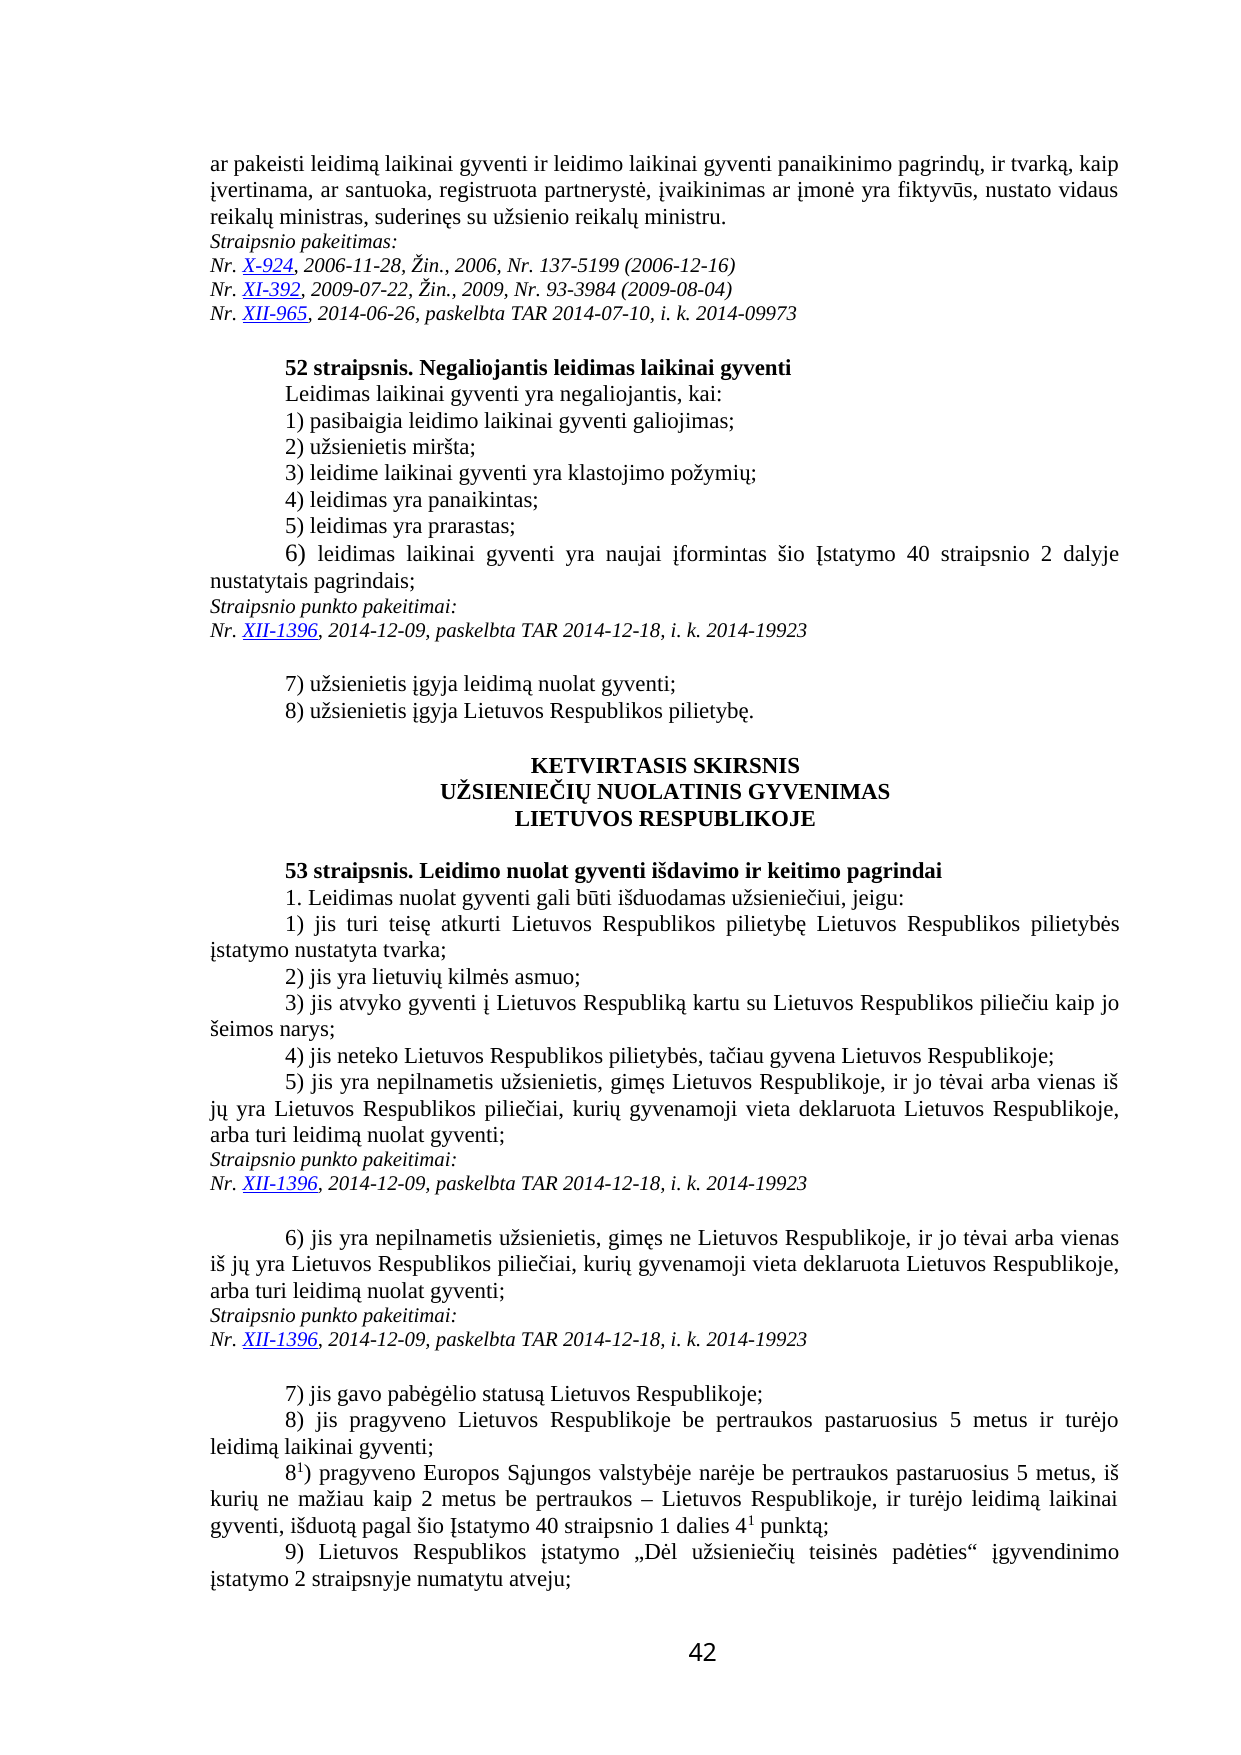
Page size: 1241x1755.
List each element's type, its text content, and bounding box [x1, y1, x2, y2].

text 4) jis neteko Lietuvos Respublikos pilietybės, tačiau gyvena Lietuvos Respublikoje; [210, 1042, 1120, 1068]
text 6) jis yra nepilnametis užsienietis, gimęs ne Lietuvos Respublikoje, ir jo tėvai arba vienas iš jų yra Lietuvos Respublikos piliečiai, kurių gyvenamoji vieta deklaruota Lietuvos Respublikoje, arba turi leidimą nuolat gyventi; [210, 1224, 1120, 1303]
text Nr. X-924, 2006-11-28, Žin., 2006, Nr. 137-5199 (2006-12-16) [210, 253, 1120, 277]
text 8) jis pragyveno Lietuvos Respublikoje be pertraukos pastaruosius 5 metus ir turėjo leidimą laikinai gyventi; [210, 1406, 1120, 1459]
text 7) užsienietis įgyja leidimą nuolat gyventi; [210, 671, 1120, 697]
text 1. Leidimas nuolat gyventi gali būti išduodamas užsieniečiui, jeigu: [210, 884, 1120, 910]
text LIETUVOS RESPUBLIKOJE [210, 805, 1120, 831]
text UŽSIENIEČIŲ NUOLATINIS GYVENIMAS [210, 778, 1120, 805]
text 4) leidimas yra panaikintas; [210, 486, 1120, 512]
text 52 straipsnis. Negaliojantis leidimas laikinai gyventi [210, 354, 1120, 380]
text 1) jis turi teisę atkurti Lietuvos Respublikos pilietybę Lietuvos Respublikos pilietybės įstatymo nustatyta tvarka; [210, 910, 1120, 963]
text 5) jis yra nepilnametis užsienietis, gimęs Lietuvos Respublikoje, ir jo tėvai arba vienas iš jų yra Lietuvos Respublikos piliečiai, kurių gyvenamoji vieta deklaruota Lietuvos Respublikoje, arba turi leidimą nuolat gyventi; [210, 1068, 1120, 1147]
text 2) jis yra lietuvių kilmės asmuo; [210, 963, 1120, 989]
text Straipsnio pakeitimas: [210, 229, 1120, 253]
text Nr. XII-1396, 2014-12-09, paskelbta TAR 2014-12-18, i. k. 2014-19923 [210, 1171, 1120, 1195]
text Nr. XII-1396, 2014-12-09, paskelbta TAR 2014-12-18, i. k. 2014-19923 [210, 1327, 1120, 1351]
text KETVIRTASIS SKIRSNIS [210, 752, 1120, 778]
text 3) leidime laikinai gyventi yra klastojimo požymių; [210, 459, 1120, 486]
text 2) užsienietis miršta; [210, 433, 1120, 459]
text 1) pasibaigia leidimo laikinai gyventi galiojimas; [210, 407, 1120, 433]
text Straipsnio punkto pakeitimai: [210, 1303, 1120, 1327]
text Nr. XII-1396, 2014-12-09, paskelbta TAR 2014-12-18, i. k. 2014-19923 [210, 618, 1120, 642]
text Nr. XI-392, 2009-07-22, Žin., 2009, Nr. 93-3984 (2009-08-04) [210, 277, 1120, 301]
text Nr. XII-965, 2014-06-26, paskelbta TAR 2014-07-10, i. k. 2014-09973 [210, 301, 1120, 325]
text 5) leidimas yra prarastas; [210, 512, 1120, 538]
text ar pakeisti leidimą laikinai gyventi ir leidimo laikinai gyventi panaikinimo pagrindų, ir tvarką, kaip įvertinama, ar santuoka, registruota partnerystė, įvaikinimas ar įmonė yra fiktyvūs, nustato vidaus reikalų ministras, suderinęs su užsienio reikalų ministru. [210, 150, 1120, 229]
text 3) jis atvyko gyventi į Lietuvos Respubliką kartu su Lietuvos Respublikos piliečiu kaip jo šeimos narys; [210, 989, 1120, 1042]
text 7) jis gavo pabėgėlio statusą Lietuvos Respublikoje; [210, 1380, 1120, 1406]
text 53 straipsnis. Leidimo nuolat gyventi išdavimo ir keitimo pagrindai [210, 857, 1120, 884]
text 8) užsienietis įgyja Lietuvos Respublikos pilietybę. [210, 697, 1120, 723]
text 6) leidimas laikinai gyventi yra naujai įformintas šio Įstatymo 40 straipsnio 2 dalyje nustatytais pagrindais; [210, 538, 1120, 594]
text 9) Lietuvos Respublikos įstatymo „Dėl užsieniečių teisinės padėties“ įgyvendinimo įstatymo 2 straipsnyje numatytu atveju; [210, 1538, 1120, 1591]
text Leidimas laikinai gyventi yra negaliojantis, kai: [210, 380, 1120, 407]
text Straipsnio punkto pakeitimai: [210, 1147, 1120, 1171]
text 81) pragyveno Europos Sąjungos valstybėje narėje be pertraukos pastaruosius 5 metus, iš kurių ne mažiau kaip 2 metus be pertraukos – Lietuvos Respublikoje, ir turėjo leidimą laikinai gyventi, išduotą pagal šio Įstatymo 40 straipsnio 1 dalies 41 punktą; [210, 1459, 1120, 1538]
text Straipsnio punkto pakeitimai: [210, 594, 1120, 618]
